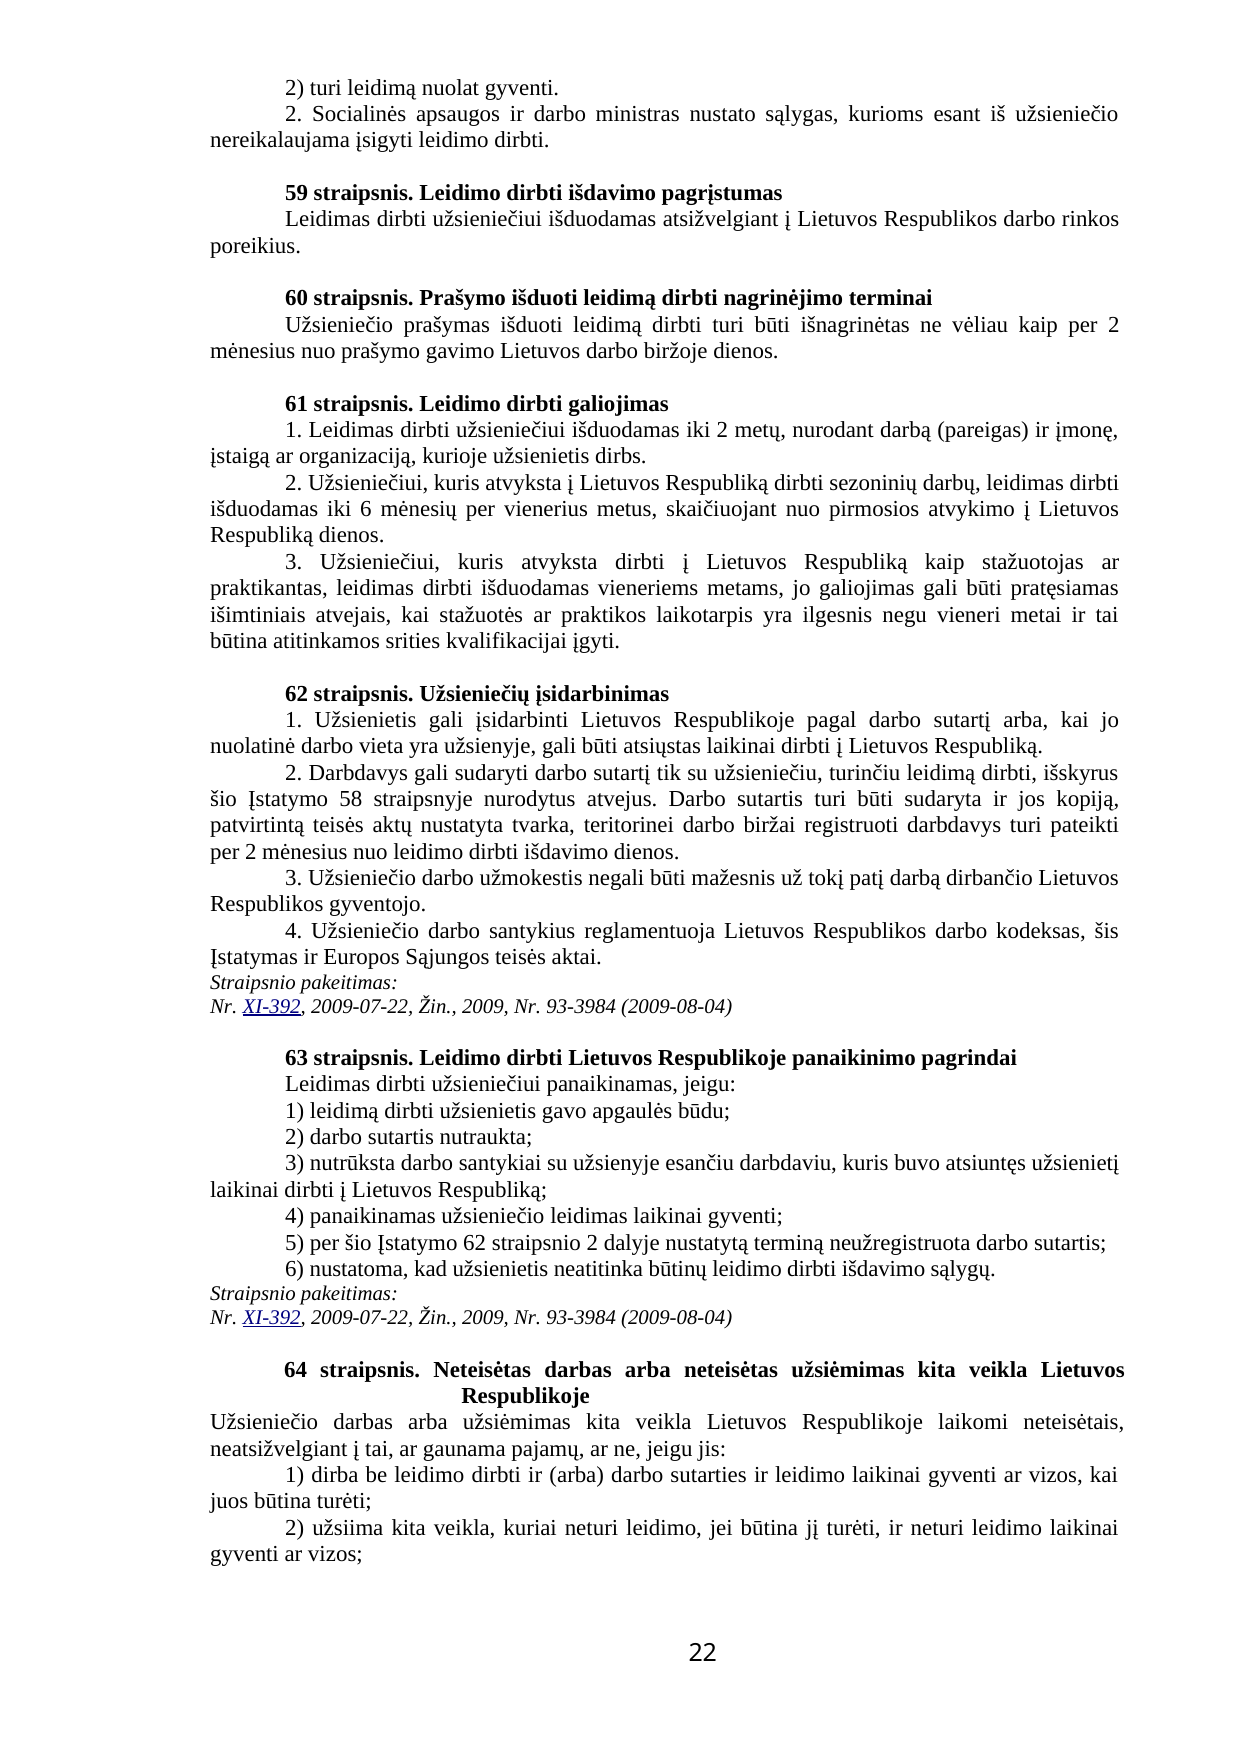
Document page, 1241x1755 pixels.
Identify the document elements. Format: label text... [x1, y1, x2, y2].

text Straipsnio pakeitimas: [210, 1281, 1120, 1305]
text 1) leidimą dirbti užsienietis gavo apgaulės būdu; [210, 1097, 1120, 1123]
text 2) užsiima kita veikla, kuriai neturi leidimo, jei būtina jį turėti, ir neturi leidimo laikinai gyventi ar vizos; [210, 1514, 1120, 1567]
text 5) per šio Įstatymo 62 straipsnio 2 dalyje nustatytą terminą neužregistruota darbo sutartis; [210, 1228, 1120, 1255]
text 2. Darbdavys gali sudaryti darbo sutartį tik su užsieniečiu, turinčiu leidimą dirbti, išskyrus šio Įstatymo 58 straipsnyje nurodytus atvejus. Darbo sutartis turi būti sudaryta ir jos kopiją, patvirtintą teisės aktų nustatyta tvarka, teritorinei darbo biržai registruoti darbdavys turi pateikti per 2 mėnesius nuo leidimo dirbti išdavimo dienos. [210, 759, 1120, 864]
text 6) nustatoma, kad užsienietis neatitinka būtinų leidimo dirbti išdavimo sąlygų. [210, 1255, 1120, 1281]
text Nr. XI-392, 2009-07-22, Žin., 2009, Nr. 93-3984 (2009-08-04) [210, 1305, 1120, 1329]
subtitle 62 straipsnis. Užsieniečių įsidarbinimas [210, 680, 1120, 706]
text 59 straipsnis. Leidimo dirbti išdavimo pagrįstumas [210, 179, 1120, 205]
text Užsieniečio darbas arba užsiėmimas kita veikla Lietuvos Respublikoje laikomi neteisėtais, neatsižvelgiant į tai, ar gaunama pajamų, ar ne, jeigu jis: [210, 1408, 1126, 1461]
text 1) dirba be leidimo dirbti ir (arba) darbo sutarties ir leidimo laikinai gyventi ar vizos, kai juos būtina turėti; [210, 1461, 1120, 1514]
text 64 straipsnis. Neteisėtas darbas arba neteisėtas užsiėmimas kita veikla Lietuvos Respublikoje [284, 1356, 1126, 1408]
text 1. Užsienietis gali įsidarbinti Lietuvos Respublikoje pagal darbo sutartį arba, kai jo nuolatinė darbo vieta yra užsienyje, gali būti atsiųstas laikinai dirbti į Lietuvos Respubliką. [210, 706, 1120, 759]
text 2) turi leidimą nuolat gyventi. [210, 73, 1120, 100]
text 63 straipsnis. Leidimo dirbti Lietuvos Respublikoje panaikinimo pagrindai [210, 1044, 1120, 1070]
text Leidimas dirbti užsieniečiui išduodamas atsižvelgiant į Lietuvos Respublikos darbo rinkos poreikius. [210, 205, 1120, 258]
text 2. Socialinės apsaugos ir darbo ministras nustato sąlygas, kurioms esant iš užsieniečio nereikalaujama įsigyti leidimo dirbti. [210, 100, 1120, 153]
text Užsieniečio prašymas išduoti leidimą dirbti turi būti išnagrinėtas ne vėliau kaip per 2 mėnesius nuo prašymo gavimo Lietuvos darbo biržoje dienos. [210, 311, 1120, 363]
text Nr. XI-392, 2009-07-22, Žin., 2009, Nr. 93-3984 (2009-08-04) [210, 994, 1120, 1018]
text 1. Leidimas dirbti užsieniečiui išduodamas iki 2 metų, nurodant darbą (pareigas) ir įmonę, įstaigą ar organizaciją, kurioje užsienietis dirbs. [210, 416, 1120, 469]
text 4. Užsieniečio darbo santykius reglamentuoja Lietuvos Respublikos darbo kodeksas, šis Įstatymas ir Europos Sąjungos teisės aktai. [210, 917, 1120, 969]
text Straipsnio pakeitimas: [210, 969, 1120, 994]
text 3) nutrūksta darbo santykiai su užsienyje esančiu darbdaviu, kuris buvo atsiuntęs užsienietį laikinai dirbti į Lietuvos Respubliką; [210, 1149, 1120, 1202]
text 4) panaikinamas užsieniečio leidimas laikinai gyventi; [210, 1202, 1120, 1228]
text 2) darbo sutartis nutraukta; [210, 1123, 1120, 1149]
text 2. Užsieniečiui, kuris atvyksta į Lietuvos Respubliką dirbti sezoninių darbų, leidimas dirbti išduodamas iki 6 mėnesių per vienerius metus, skaičiuojant nuo pirmosios atvykimo į Lietuvos Respubliką dienos. [210, 469, 1120, 548]
subtitle 61 straipsnis. Leidimo dirbti galiojimas [210, 390, 1120, 416]
subtitle 60 straipsnis. Prašymo išduoti leidimą dirbti nagrinėjimo terminai [210, 284, 1120, 311]
text 3. Užsieniečiui, kuris atvyksta dirbti į Lietuvos Respubliką kaip stažuotojas ar praktikantas, leidimas dirbti išduodamas vieneriems metams, jo galiojimas gali būti pratęsiamas išimtiniais atvejais, kai stažuotės ar praktikos laikotarpis yra ilgesnis negu vieneri metai ir tai būtina atitinkamos srities kvalifikacijai įgyti. [210, 548, 1120, 653]
text Leidimas dirbti užsieniečiui panaikinamas, jeigu: [210, 1070, 1120, 1097]
text 3. Užsieniečio darbo užmokestis negali būti mažesnis už tokį patį darbą dirbančio Lietuvos Respublikos gyventojo. [210, 864, 1120, 917]
